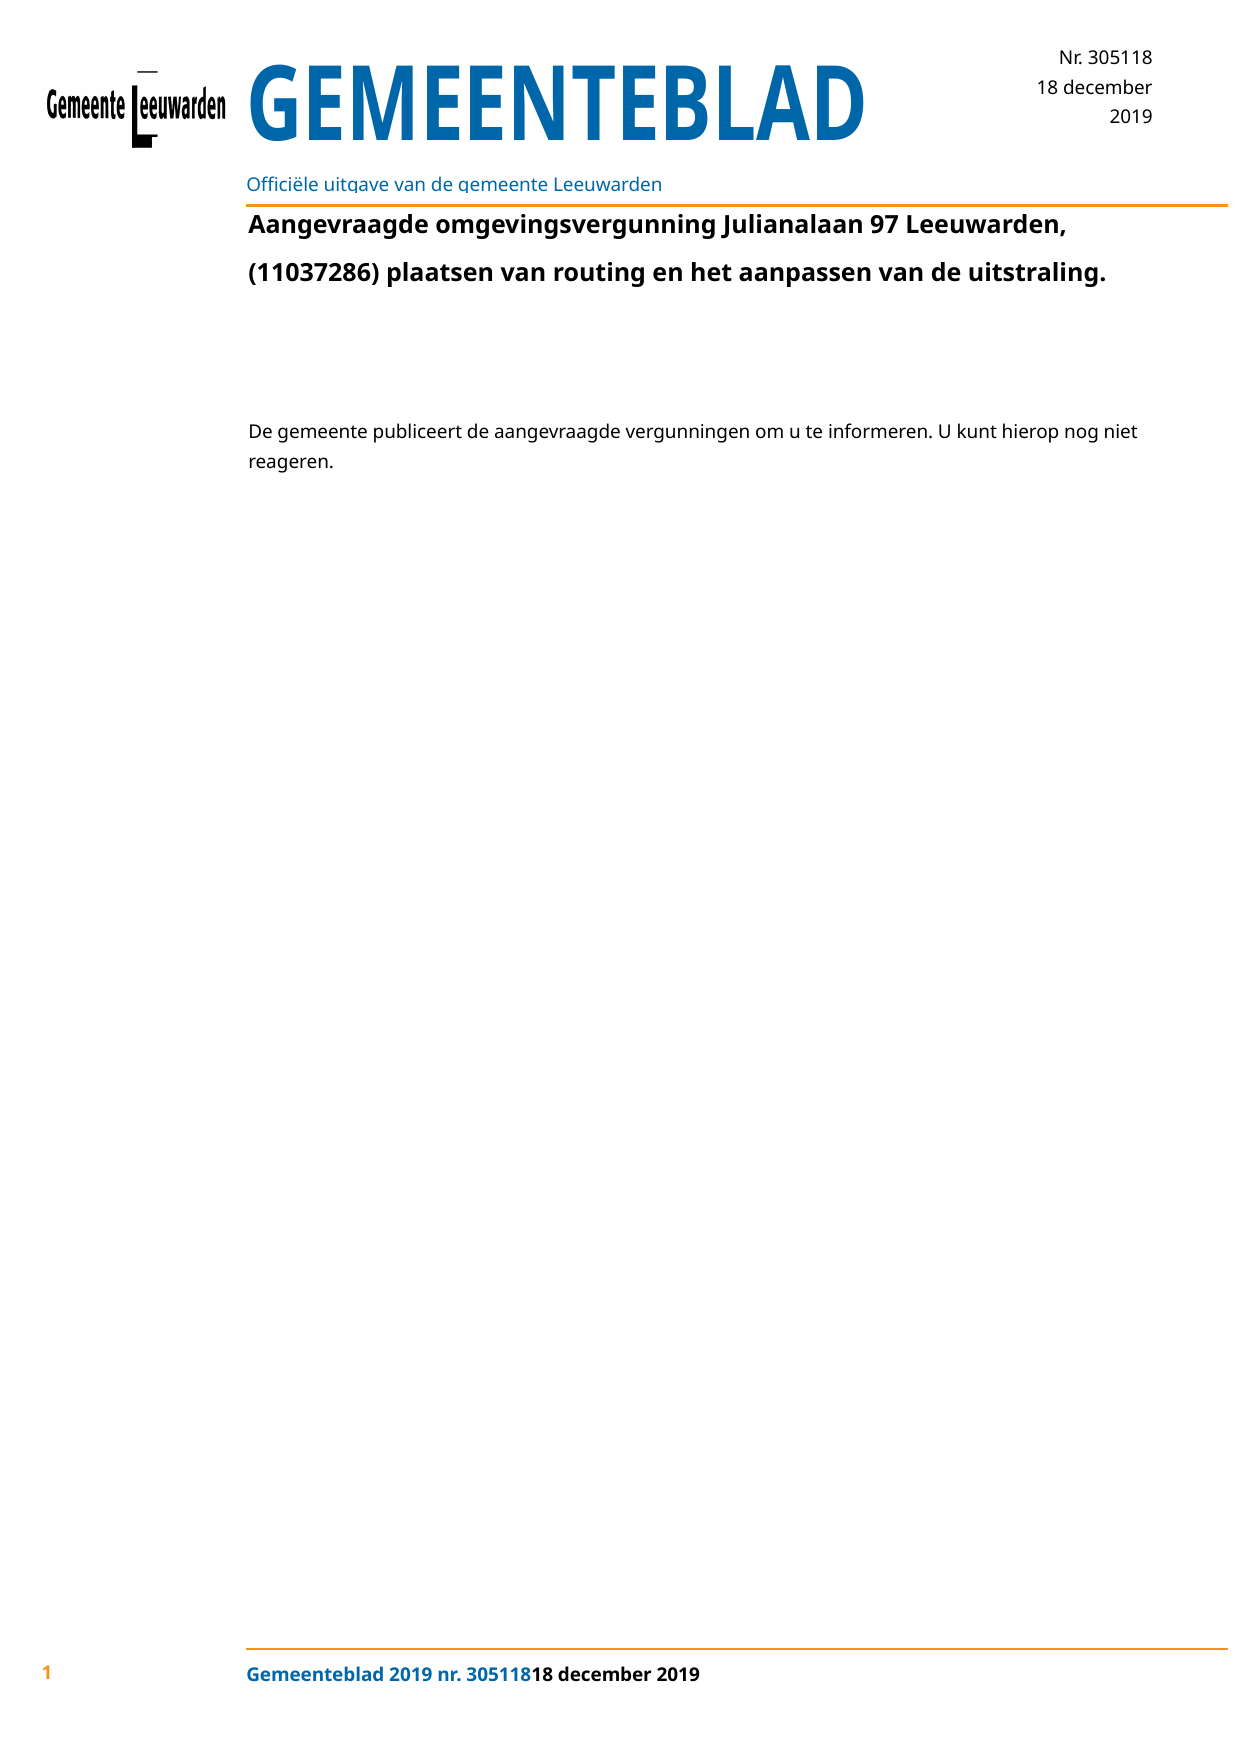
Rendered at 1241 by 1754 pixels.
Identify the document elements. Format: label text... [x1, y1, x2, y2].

picture [41, 47, 231, 172]
text Aangevraagde omgevingsvergunning Julianalaan 97 Leeuwarden, (11037286) plaatsen van routing en het aanpassen van de uitstraling. [248, 207, 1152, 288]
text De gemeente publiceert de aangevraagde vergunningen om u te informeren. U kunt hierop nog niet reageren. [248, 419, 1152, 474]
